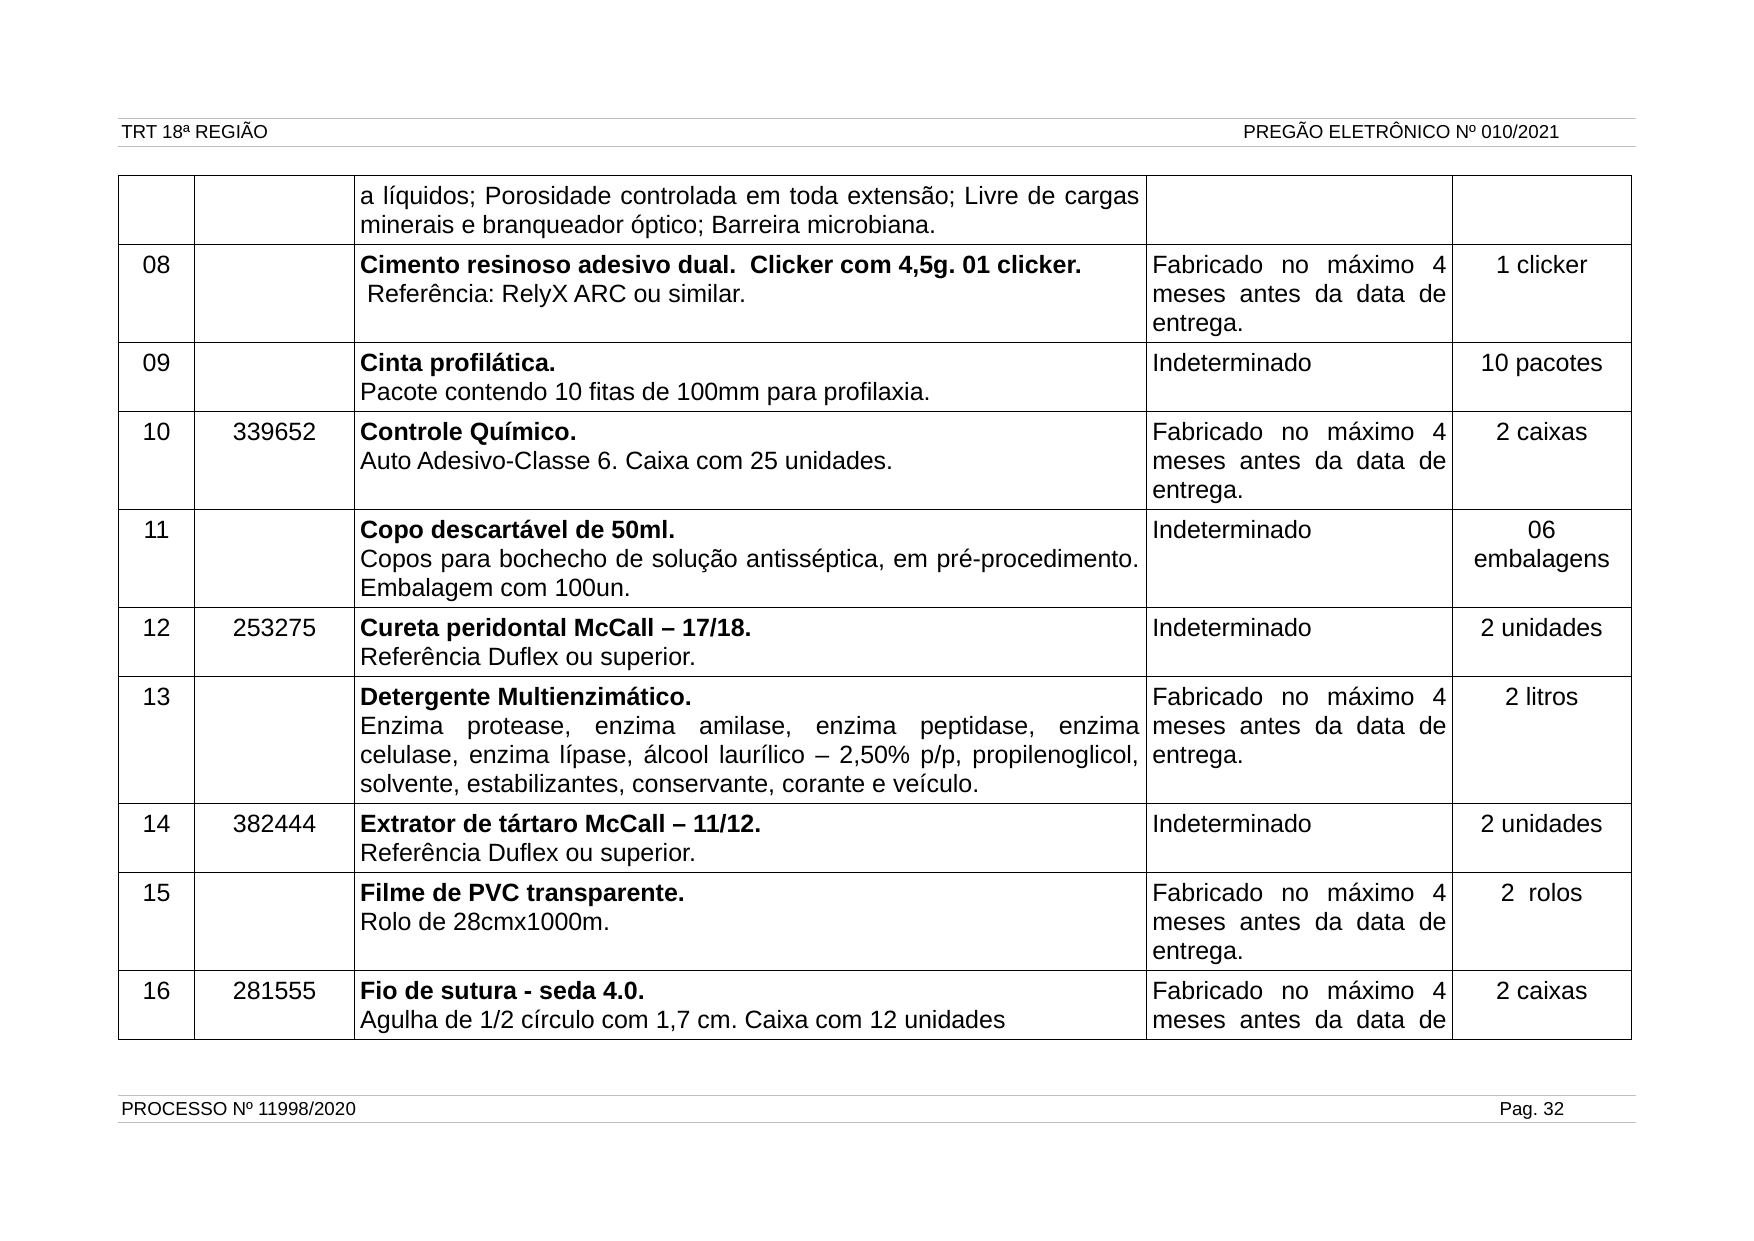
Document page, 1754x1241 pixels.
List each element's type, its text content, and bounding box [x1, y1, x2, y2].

table_cell 06 embalagens [1453, 510, 1631, 607]
table_cell [1453, 176, 1631, 244]
table_cell a líquidos; Porosidade controlada em toda extensão; Livre de cargas minerais e branqueador óptico; Barreira microbiana. [355, 176, 1146, 244]
table_cell 339652 [195, 412, 354, 509]
table_cell 11 [119, 510, 194, 607]
table_cell Fabricado no máximo 4 meses antes da data de entrega. [1147, 677, 1452, 803]
table_cell 10 pacotes [1453, 343, 1631, 411]
table_cell 2 litros [1453, 677, 1631, 803]
table_cell [195, 677, 354, 803]
table_cell [195, 176, 354, 244]
table_cell Cimento resinoso adesivo dual. Clicker com 4,5g. 01 clicker. Referência: RelyX ARC ou similar. [355, 245, 1146, 342]
table_cell Indeterminado [1147, 343, 1452, 411]
table_cell 382444 [195, 804, 354, 872]
table_cell 2 unidades [1453, 804, 1631, 872]
table_cell Fabricado no máximo 4 meses antes da data de entrega. [1147, 245, 1452, 342]
table_cell 1 clicker [1453, 245, 1631, 342]
table_cell Cureta peridontal McCall – 17/18. Referência Duflex ou superior. [355, 608, 1146, 676]
table_cell 10 [119, 412, 194, 509]
table_cell Fabricado no máximo 4 meses antes da data de entrega. [1147, 873, 1452, 970]
table_cell 281555 [195, 971, 354, 1039]
table_cell Fabricado no máximo 4 meses antes da data de entrega. [1147, 412, 1452, 509]
table_cell Indeterminado [1147, 804, 1452, 872]
table_cell Controle Químico. Auto Adesivo-Classe 6. Caixa com 25 unidades. [355, 412, 1146, 509]
table_cell [119, 176, 194, 244]
table_cell 09 [119, 343, 194, 411]
table_cell 12 [119, 608, 194, 676]
table_cell Extrator de tártaro McCall – 11/12. Referência Duflex ou superior. [355, 804, 1146, 872]
table_cell Indeterminado [1147, 510, 1452, 607]
table_cell [195, 343, 354, 411]
table_cell 2 rolos [1453, 873, 1631, 970]
table_cell Fabricado no máximo 4 meses antes da data de [1147, 971, 1452, 1039]
table_cell 13 [119, 677, 194, 803]
table_cell [195, 245, 354, 342]
table_cell Copo descartável de 50ml. Copos para bochecho de solução antisséptica, em pré-procedimento. Embalagem com 100un. [355, 510, 1146, 607]
table_cell Detergente Multienzimático. Enzima protease, enzima amilase, enzima peptidase, enzima celulase, enzima lípase, álcool laurílico – 2,50% p/p, propilenoglicol, solvente, estabilizantes, conservante, corante e veículo. [355, 677, 1146, 803]
table_cell Fio de sutura - seda 4.0. Agulha de 1/2 círculo com 1,7 cm. Caixa com 12 unidades [355, 971, 1146, 1039]
table_cell 08 [119, 245, 194, 342]
table_cell [195, 510, 354, 607]
table_cell Indeterminado [1147, 608, 1452, 676]
table_cell 2 caixas [1453, 412, 1631, 509]
table_cell 253275 [195, 608, 354, 676]
table_cell Cinta profilática. Pacote contendo 10 fitas de 100mm para profilaxia. [355, 343, 1146, 411]
table_cell 16 [119, 971, 194, 1039]
table_cell 15 [119, 873, 194, 970]
table_cell [1147, 176, 1452, 244]
table_cell Filme de PVC transparente. Rolo de 28cmx1000m. [355, 873, 1146, 970]
table_cell [195, 873, 354, 970]
table_cell 2 unidades [1453, 608, 1631, 676]
table_cell 14 [119, 804, 194, 872]
table_cell 2 caixas [1453, 971, 1631, 1039]
